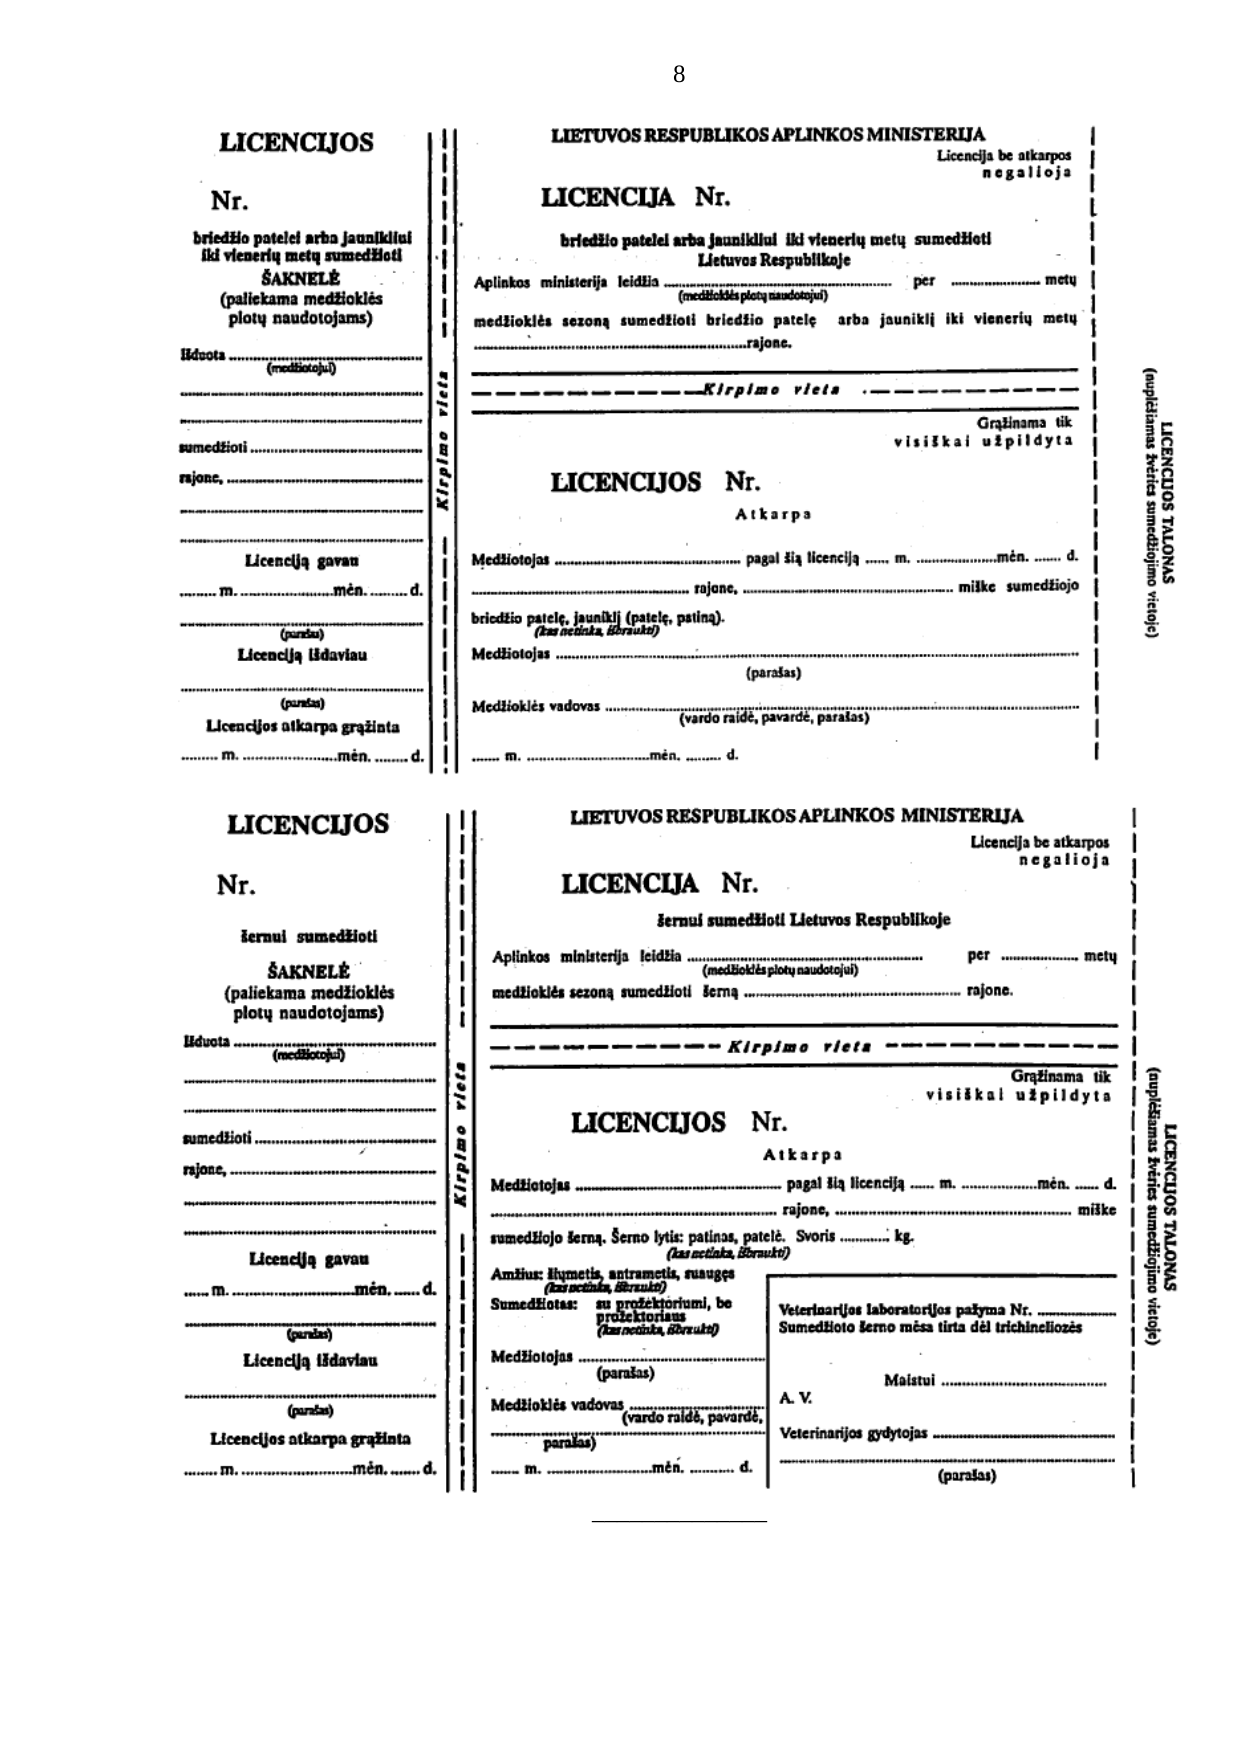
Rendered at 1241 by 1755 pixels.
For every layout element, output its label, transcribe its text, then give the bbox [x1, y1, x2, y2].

text ______________ [177, 1497, 1181, 1525]
